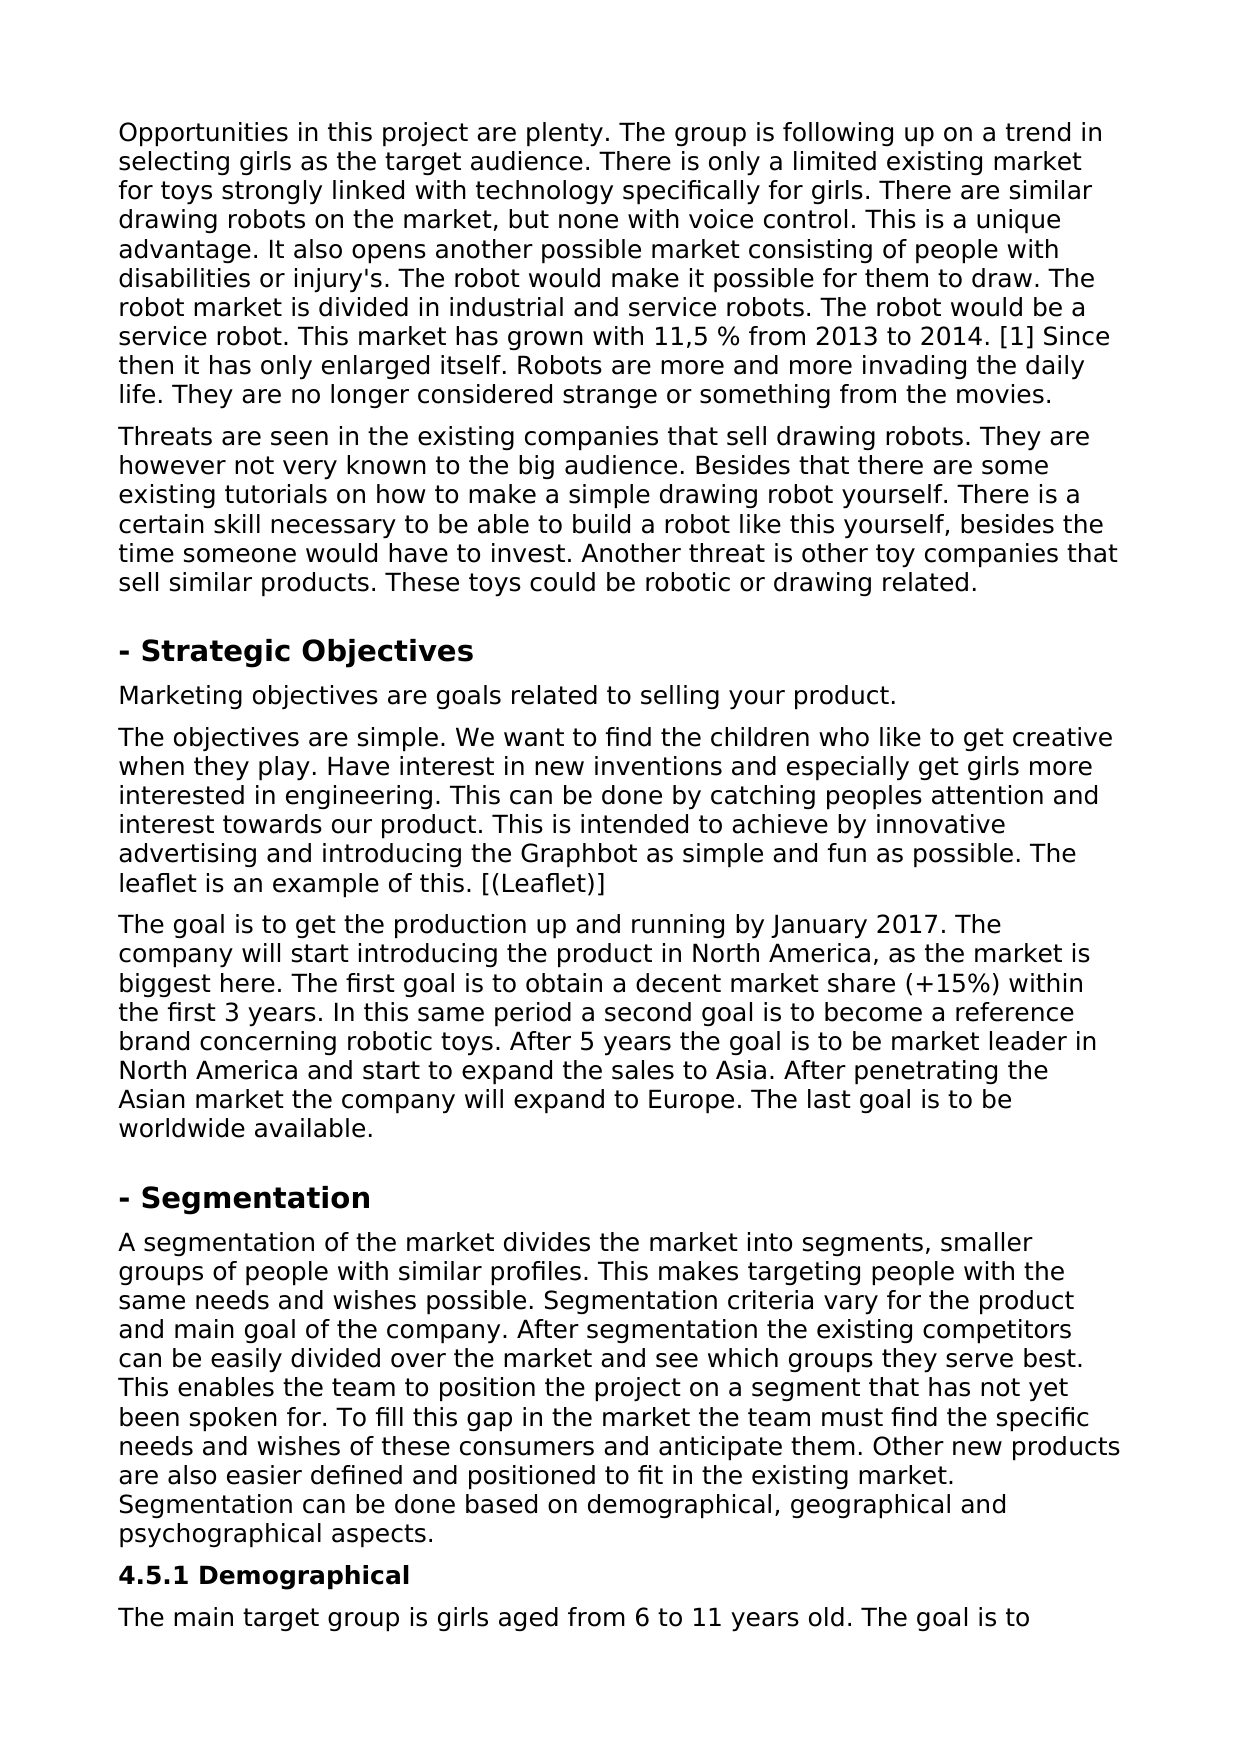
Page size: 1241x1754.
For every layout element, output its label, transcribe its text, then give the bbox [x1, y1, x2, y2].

text Threats are seen in the existing companies that sell drawing robots. They are however not very known to the big audience. Besides that there are some existing tutorials on how to make a simple drawing robot yourself. There is a certain skill necessary to be able to build a robot like this yourself, besides the time someone would have to invest. Another threat is other toy companies that sell similar products. These toys could be robotic or drawing related. [118, 422, 1122, 597]
text A segmentation of the market divides the market into segments, smaller groups of people with similar profiles. This makes targeting people with the same needs and wishes possible. Segmentation criteria vary for the product and main goal of the company. After segmentation the existing competitors can be easily divided over the market and see which groups they serve best. This enables the team to position the project on a segment that has not yet been spoken for. To fill this gap in the market the team must find the specific needs and wishes of these consumers and anticipate them. Other new products are also easier defined and positioned to fit in the existing market. Segmentation can be done based on demographical,​ geographical and psychographical aspects. [118, 1228, 1122, 1548]
subtitle - Segmentation [118, 1181, 1122, 1215]
text The objectives are simple. We want to find the children who like to get creative when they play. Have interest in new inventions and especially get girls more interested in engineering. This can be done by catching peoples attention and interest towards our product. This is intended to achieve by innovative advertising and introducing the Graphbot as simple and fun as possible. The leaflet is an example of this. [(Leaflet)] [118, 723, 1122, 898]
text Opportunities in this project are plenty. The group is following up on a trend in selecting girls as the target audience. There is only a limited existing market for toys strongly linked with technology specifically for girls. There are similar drawing robots on the market, but none with voice control. This is a unique advantage. It also opens another possible market consisting of people with disabilities or injury's. The robot would make it possible for them to draw. The robot market is divided in industrial and service robots. The robot would be a service robot. This market has grown with 11,5 % from 2013 to 2014. [1] Since then it has only enlarged itself. Robots are more and more invading the daily life. They are no longer considered strange or something from the movies. [118, 118, 1122, 410]
text The main target group is girls aged from 6 to 11 years old. The goal is to [118, 1603, 1122, 1632]
text 4.5.1 Demographical [118, 1561, 1122, 1590]
subtitle - Strategic Objectives [118, 635, 1122, 669]
text The goal is to get the production up and running by January 2017. The company will start introducing the product in North America, as the market is biggest here. The first goal is to obtain a decent market share (+15%) within the first 3 years. In this same period a second goal is to become a reference brand concerning robotic toys. After 5 years the goal is to be market leader in North America and start to expand the sales to Asia. After penetrating the Asian market the company will expand to Europe. The last goal is to be worldwide available. [118, 910, 1122, 1144]
text Marketing objectives are goals related to selling your product. [118, 681, 1122, 710]
